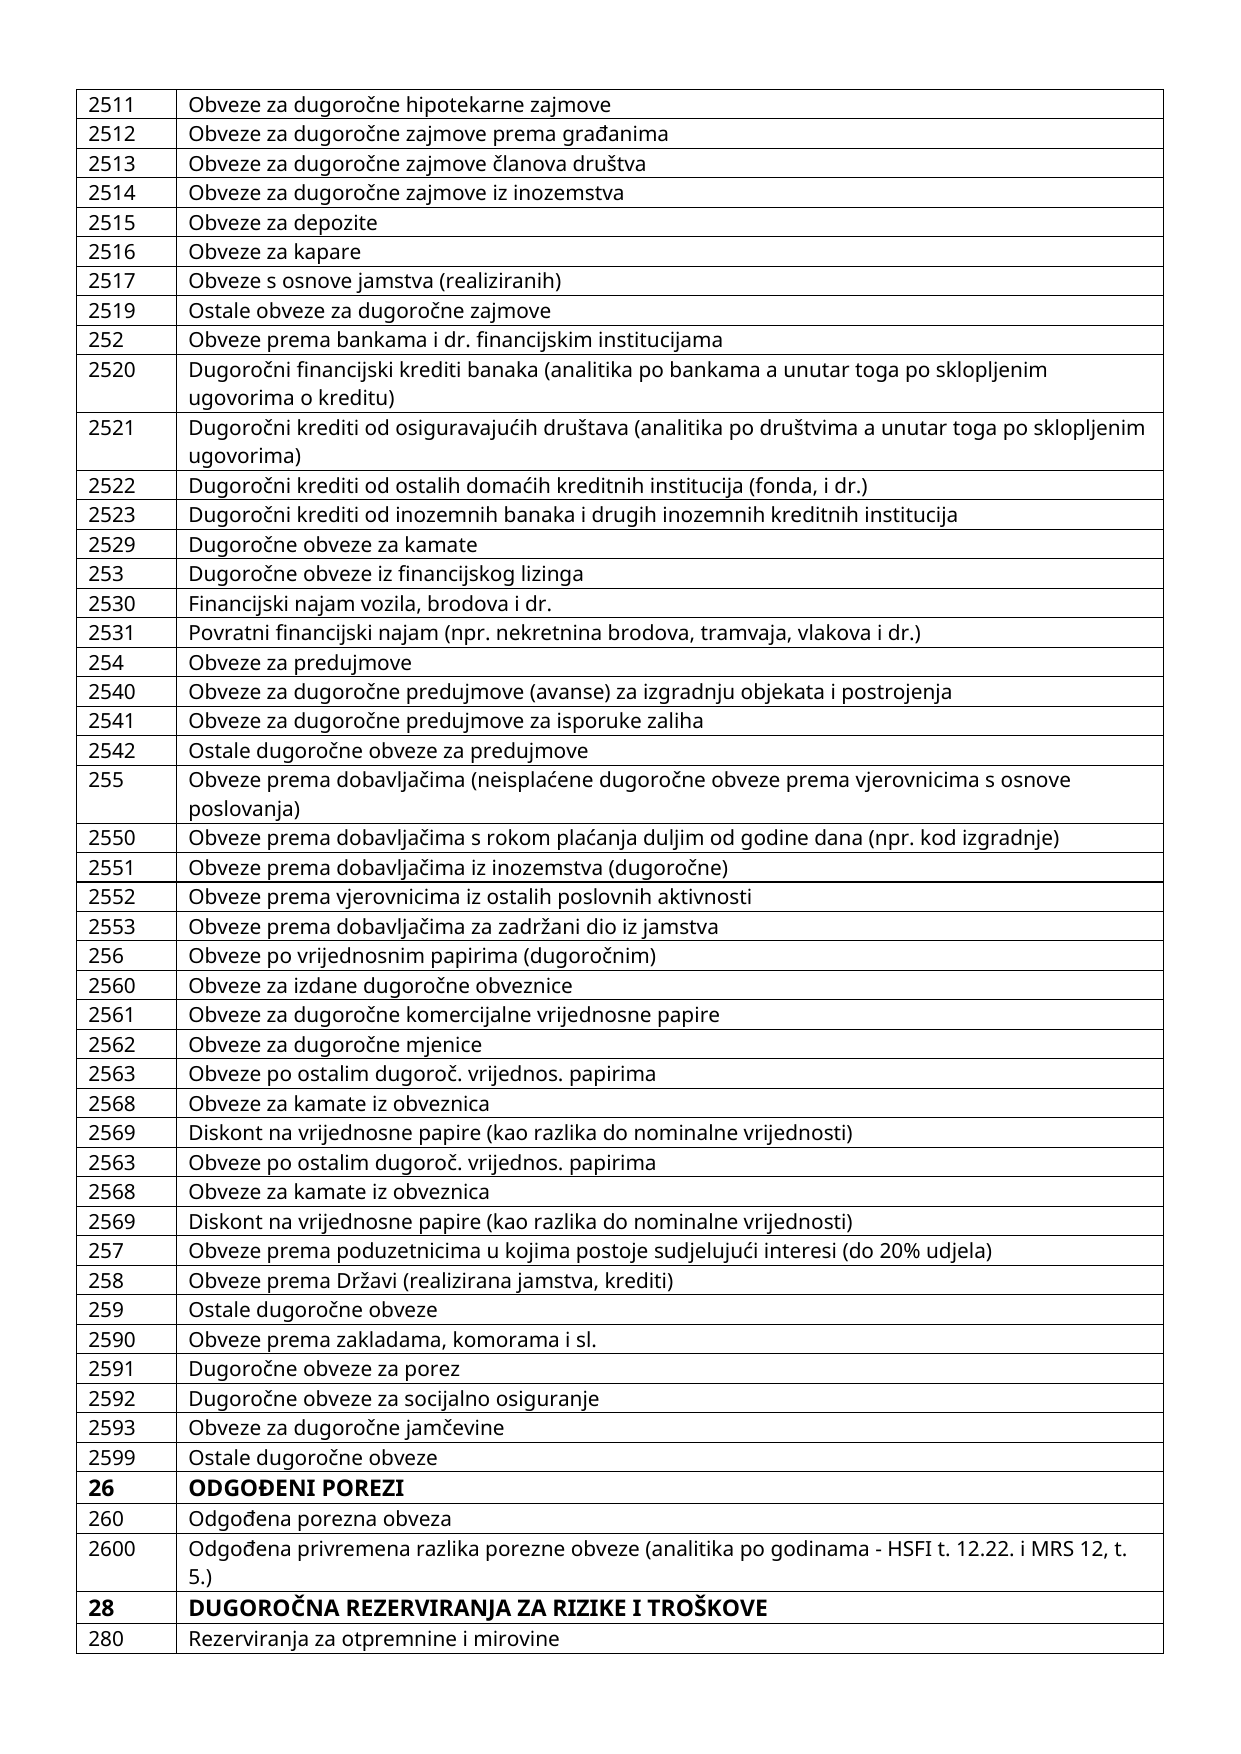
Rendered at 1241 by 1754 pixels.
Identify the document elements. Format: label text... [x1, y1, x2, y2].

table_cell Financijski najam vozila, brodova i dr. [177, 589, 1163, 617]
table_cell 2568 [77, 1089, 176, 1117]
table_cell Obveze prema dobavljačima (neisplaćene dugoročne obveze prema vjerovnicima s osnove poslovanja) [177, 766, 1163, 822]
table_cell 26 [77, 1472, 176, 1503]
table_cell Dugoročni krediti od ostalih domaćih kreditnih institucija (fonda, i dr.) [177, 471, 1163, 499]
table_cell 2550 [77, 824, 176, 852]
table_cell 2563 [77, 1059, 176, 1088]
table_cell Dugoročni financijski krediti banaka (analitika po bankama a unutar toga po sklopljenim ugovorima o kreditu) [177, 355, 1163, 412]
table_cell Obveze za dugoročne zajmove članova društva [177, 149, 1163, 177]
table_cell Dugoročne obveze iz financijskog lizinga [177, 559, 1163, 588]
table_cell Obveze po ostalim dugoroč. vrijednos. papirima [177, 1148, 1163, 1176]
table_cell Obveze za kamate iz obveznica [177, 1089, 1163, 1117]
table_cell Obveze za dugoročne predujmove (avanse) za izgradnju objekata i postrojenja [177, 677, 1163, 706]
table_cell Obveze za predujmove [177, 648, 1163, 676]
table_cell 2563 [77, 1148, 176, 1176]
table_cell Obveze prema dobavljačima iz inozemstva (dugoročne) [177, 853, 1163, 881]
table_cell Dugoročni krediti od inozemnih banaka i drugih inozemnih kreditnih institucija [177, 500, 1163, 529]
table_cell Obveze prema dobavljačima s rokom plaćanja duljim od godine dana (npr. kod izgradnje) [177, 824, 1163, 852]
table_cell 2592 [77, 1384, 176, 1412]
table_cell 2568 [77, 1177, 176, 1206]
table_cell Obveze za depozite [177, 208, 1163, 236]
table_cell Rezerviranja za otpremnine i mirovine [177, 1624, 1163, 1652]
table_cell Obveze po vrijednosnim papirima (dugoročnim) [177, 941, 1163, 970]
table_cell 260 [77, 1504, 176, 1533]
table_cell 2517 [77, 267, 176, 295]
table_cell Obveze za dugoročne zajmove iz inozemstva [177, 178, 1163, 207]
table_cell 257 [77, 1236, 176, 1265]
table_cell Dugoročne obveze za socijalno osiguranje [177, 1384, 1163, 1412]
table_cell 2569 [77, 1118, 176, 1147]
table_cell Obveze po ostalim dugoroč. vrijednos. papirima [177, 1059, 1163, 1088]
table_cell 2522 [77, 471, 176, 499]
table_cell Ostale dugoročne obveze za predujmove [177, 736, 1163, 764]
table_cell 2551 [77, 853, 176, 881]
table_cell ODGOĐENI POREZI [177, 1472, 1163, 1503]
table_cell 2513 [77, 149, 176, 177]
table_cell 2521 [77, 413, 176, 470]
table_cell 2600 [77, 1534, 176, 1591]
table_cell 255 [77, 766, 176, 822]
table_cell 2599 [77, 1443, 176, 1471]
table_cell Ostale dugoročne obveze [177, 1295, 1163, 1324]
table_cell 2531 [77, 618, 176, 647]
table_cell 2520 [77, 355, 176, 412]
table_cell 2560 [77, 971, 176, 999]
table_cell Obveze za dugoročne zajmove prema građanima [177, 119, 1163, 148]
table_cell Obveze prema Državi (realizirana jamstva, krediti) [177, 1266, 1163, 1294]
table_cell 2511 [77, 90, 176, 118]
table_cell 2591 [77, 1354, 176, 1383]
table_cell Obveze prema dobavljačima za zadržani dio iz jamstva [177, 912, 1163, 940]
table_cell Obveze za dugoročne predujmove za isporuke zaliha [177, 707, 1163, 735]
table_cell Dugoročne obveze za kamate [177, 530, 1163, 558]
table_cell Obveze za kapare [177, 237, 1163, 266]
table_cell 2512 [77, 119, 176, 148]
table_cell Povratni financijski najam (npr. nekretnina brodova, tramvaja, vlakova i dr.) [177, 618, 1163, 647]
table_cell 258 [77, 1266, 176, 1294]
table_cell 2593 [77, 1413, 176, 1442]
table_cell 2542 [77, 736, 176, 764]
table_cell Odgođena porezna obveza [177, 1504, 1163, 1533]
table_cell Obveze za dugoročne hipotekarne zajmove [177, 90, 1163, 118]
table_cell 2561 [77, 1000, 176, 1029]
table_cell Obveze prema poduzetnicima u kojima postoje sudjelujući interesi (do 20% udjela) [177, 1236, 1163, 1265]
table_cell 2552 [77, 883, 176, 911]
table_cell Obveze prema zakladama, komorama i sl. [177, 1325, 1163, 1353]
table_cell 254 [77, 648, 176, 676]
table_cell Obveze prema vjerovnicima iz ostalih poslovnih aktivnosti [177, 883, 1163, 911]
table_cell Obveze prema bankama i dr. financijskim institucijama [177, 326, 1163, 354]
table_cell 2514 [77, 178, 176, 207]
table_cell Ostale dugoročne obveze [177, 1443, 1163, 1471]
table_cell 2541 [77, 707, 176, 735]
table_cell 2516 [77, 237, 176, 266]
table_cell 2562 [77, 1030, 176, 1058]
table_cell 2569 [77, 1207, 176, 1235]
table_cell 2523 [77, 500, 176, 529]
table_cell Obveze za dugoročne mjenice [177, 1030, 1163, 1058]
table_cell 2529 [77, 530, 176, 558]
table_cell 28 [77, 1592, 176, 1623]
table_cell Diskont na vrijednosne papire (kao razlika do nominalne vrijednosti) [177, 1118, 1163, 1147]
table_cell 2590 [77, 1325, 176, 1353]
table_cell 252 [77, 326, 176, 354]
table_cell Ostale obveze za dugoročne zajmove [177, 296, 1163, 324]
table_cell 2515 [77, 208, 176, 236]
table_cell 2530 [77, 589, 176, 617]
table_cell Diskont na vrijednosne papire (kao razlika do nominalne vrijednosti) [177, 1207, 1163, 1235]
table_cell Dugoročne obveze za porez [177, 1354, 1163, 1383]
table_cell DUGOROČNA REZERVIRANJA ZA RIZIKE I TROŠKOVE [177, 1592, 1163, 1623]
table_cell Odgođena privremena razlika porezne obveze (analitika po godinama - HSFI t. 12.22. i MRS 12, t. 5.) [177, 1534, 1163, 1591]
table_cell 259 [77, 1295, 176, 1324]
table_cell 2553 [77, 912, 176, 940]
table_cell 2540 [77, 677, 176, 706]
table_cell 256 [77, 941, 176, 970]
table_cell Obveze za dugoročne jamčevine [177, 1413, 1163, 1442]
table_cell Dugoročni krediti od osiguravajućih društava (analitika po društvima a unutar toga po sklopljenim ugovorima) [177, 413, 1163, 470]
table_cell Obveze za kamate iz obveznica [177, 1177, 1163, 1206]
table_cell Obveze za izdane dugoročne obveznice [177, 971, 1163, 999]
table_cell 2519 [77, 296, 176, 324]
table_cell Obveze s osnove jamstva (realiziranih) [177, 267, 1163, 295]
table_cell Obveze za dugoročne komercijalne vrijednosne papire [177, 1000, 1163, 1029]
table_cell 280 [77, 1624, 176, 1652]
table_cell 253 [77, 559, 176, 588]
